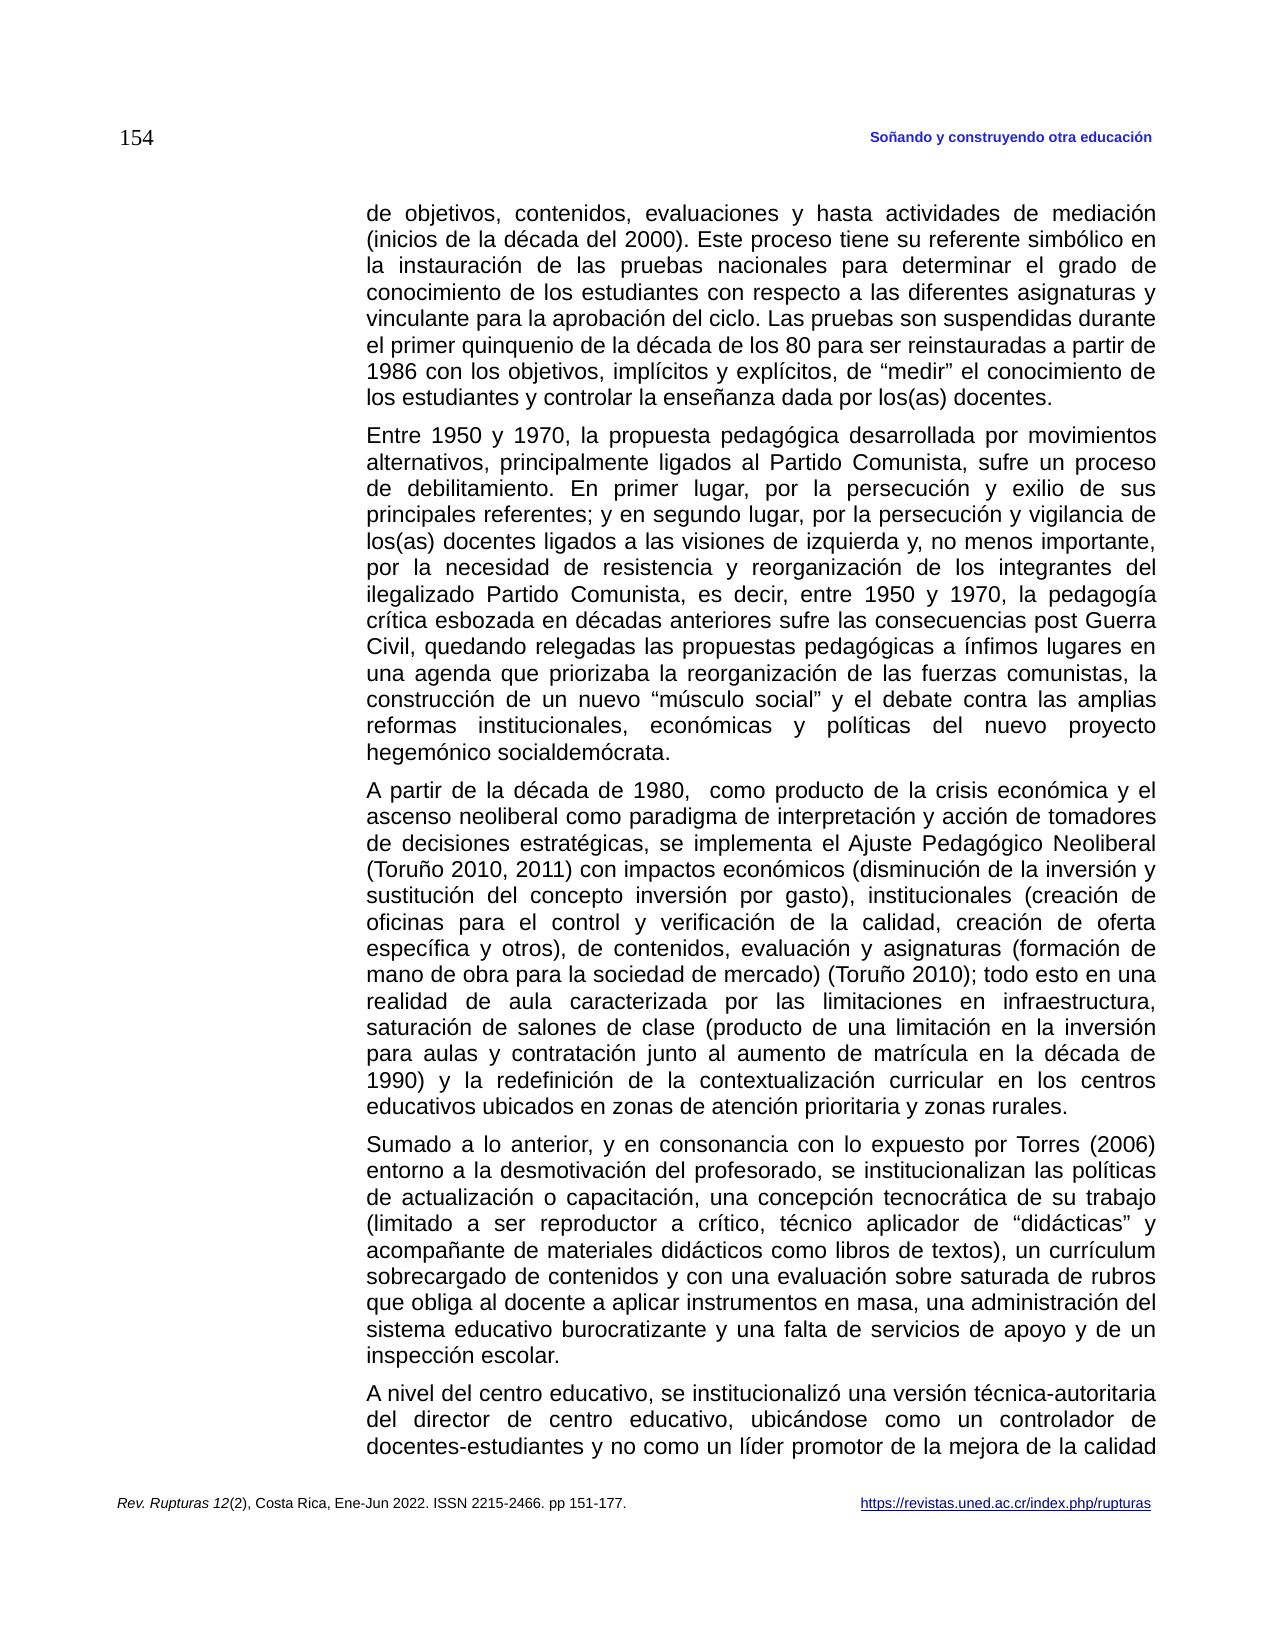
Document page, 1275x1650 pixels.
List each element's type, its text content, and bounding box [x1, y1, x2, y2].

text Entre 1950 y 1970, la propuesta pedagógica desarrollada por movimientos alternativos, principalmente ligados al Partido Comunista, sufre un proceso de debilitamiento. En primer lugar, por la persecución y exilio de sus principales referentes; y en segundo lugar, por la persecución y vigilancia de los(as) docentes ligados a las visiones de izquierda y, no menos importante, por la necesidad de resistencia y reorganización de los integrantes del ilegalizado Partido Comunista, es decir, entre 1950 y 1970, la pedagogía crítica esbozada en décadas anteriores sufre las consecuencias post Guerra Civil, quedando relegadas las propuestas pedagógicas a ínfimos lugares en una agenda que priorizaba la reorganización de las fuerzas comunistas, la construcción de un nuevo “músculo social” y el debate contra las amplias reformas institucionales, económicas y políticas del nuevo proyecto hegemónico socialdemócrata. [366, 422, 1157, 765]
text A partir de la década de 1980, como producto de la crisis económica y el ascenso neoliberal como paradigma de interpretación y acción de tomadores de decisiones estratégicas, se implementa el Ajuste Pedagógico Neoliberal (Toruño 2010, 2011) con impactos económicos (disminución de la inversión y sustitución del concepto inversión por gasto), institucionales (creación de oficinas para el control y verificación de la calidad, creación de oferta específica y otros), de contenidos, evaluación y asignaturas (formación de mano de obra para la sociedad de mercado) (Toruño 2010); todo esto en una realidad de aula caracterizada por las limitaciones en infraestructura, saturación de salones de clase (producto de una limitación en la inversión para aulas y contratación junto al aumento de matrícula en la década de 1990) y la redefinición de la contextualización curricular en los centros educativos ubicados en zonas de atención prioritaria y zonas rurales. [366, 777, 1157, 1119]
text de objetivos, contenidos, evaluaciones y hasta actividades de mediación (inicios de la década del 2000). Este proceso tiene su referente simbólico en la instauración de las pruebas nacionales para determinar el grado de conocimiento de los estudiantes con respecto a las diferentes asignaturas y vinculante para la aprobación del ciclo. Las pruebas son suspendidas durante el primer quinquenio de la década de los 80 para ser reinstauradas a partir de 1986 con los objetivos, implícitos y explícitos, de “medir” el conocimiento de los estudiantes y controlar la enseñanza dada por los(as) docentes. [366, 200, 1157, 411]
text A nivel del centro educativo, se institucionalizó una versión técnica-autoritaria del director de centro educativo, ubicándose como un controlador de docentes-estudiantes y no como un líder promotor de la mejora de la calidad [366, 1380, 1157, 1459]
text Sumado a lo anterior, y en consonancia con lo expuesto por Torres (2006) entorno a la desmotivación del profesorado, se institucionalizan las políticas de actualización o capacitación, una concepción tecnocrática de su trabajo (limitado a ser reproductor a crítico, técnico aplicador de “didácticas” y acompañante de materiales didácticos como libros de textos), un currículum sobrecargado de contenidos y con una evaluación sobre saturada de rubros que obliga al docente a aplicar instrumentos en masa, una administración del sistema educativo burocratizante y una falta de servicios de apoyo y de un inspección escolar. [366, 1131, 1157, 1368]
